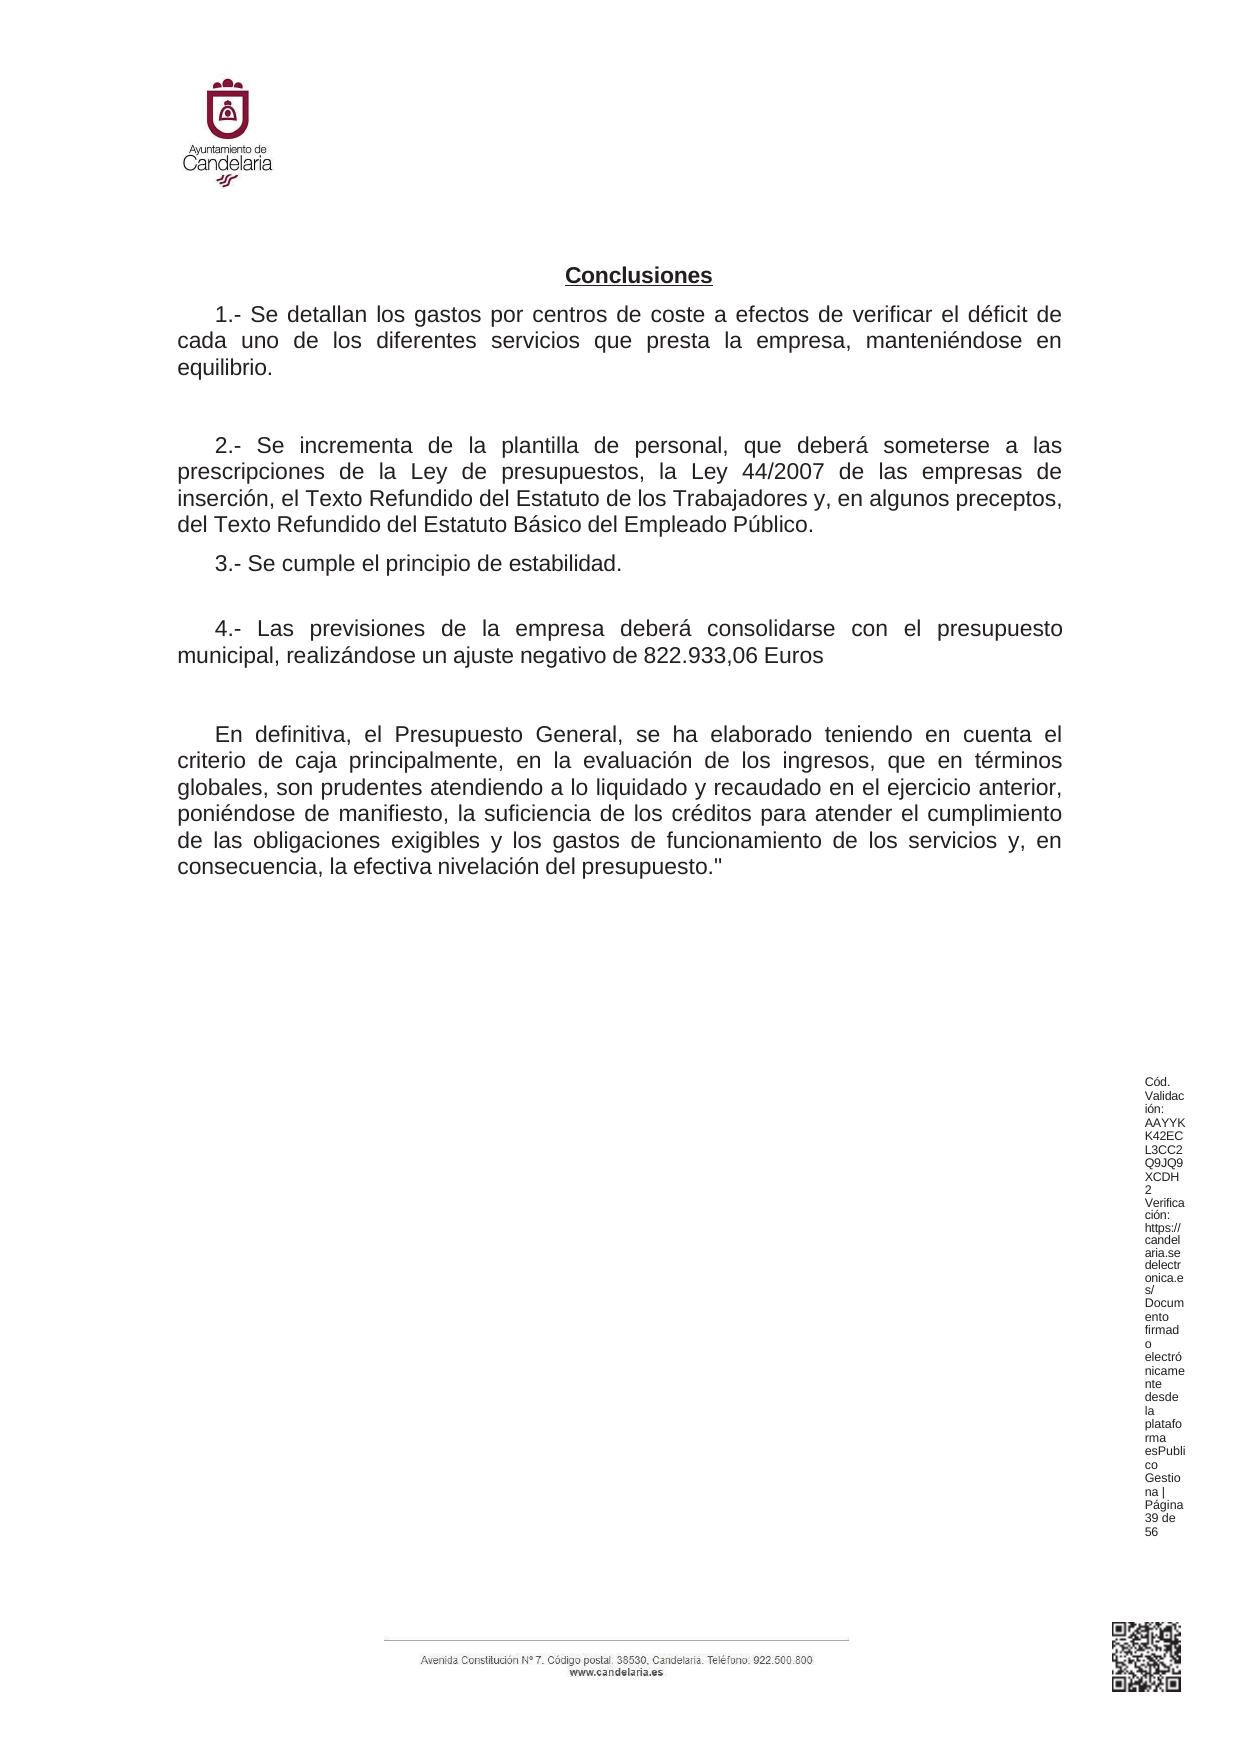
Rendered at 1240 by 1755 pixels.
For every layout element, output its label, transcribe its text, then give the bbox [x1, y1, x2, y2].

text Verificación: https://candelaria.sedelectronica.es/ [1144, 1197, 1186, 1297]
text Cód. Validación: AAYYKK42ECL3CC2Q9JQ9XCDH2 [1144, 1076, 1186, 1197]
text 4.- Las previsiones de la empresa deberá consolidarse con el presupuesto municipal, realizándose un ajuste negativo de 822.933,06 Euros [177, 615, 1063, 668]
text 1.- Se detallan los gastos por centros de coste a efectos de verificar el déficit de cada uno de los diferentes servicios que presta la empresa, manteniéndose en equilibrio. [177, 301, 1063, 380]
text Conclusiones [52, 262, 1225, 288]
text 2.- Se incrementa de la plantilla de personal, que deberá someterse a las prescripciones de la Ley de presupuestos, la Ley 44/2007 de las empresas de inserción, el Texto Refundido del Estatuto de los Trabajadores y, en algunos preceptos, del Texto Refundido del Estatuto Básico del Empleado Público. [177, 432, 1063, 537]
text 3.- Se cumple el principio de estabilidad. [214, 550, 1225, 576]
text En definitiva, el Presupuesto General, se ha elaborado teniendo en cuenta el criterio de caja principalmente, en la evaluación de los ingresos, que en términos globales, son prudentes atendiendo a lo liquidado y recaudado en el ejercicio anterior, poniéndose de manifiesto, la suficiencia de los créditos para atender el cumplimiento de las obligaciones exigibles y los gastos de funcionamiento de los servicios y, en consecuencia, la efectiva nivelación del presupuesto." [177, 721, 1063, 879]
text Documento firmado electrónicamente desde la plataforma esPublico Gestiona | Página 39 de 56 [1144, 1297, 1186, 1539]
text [1142, 1074, 1186, 1612]
